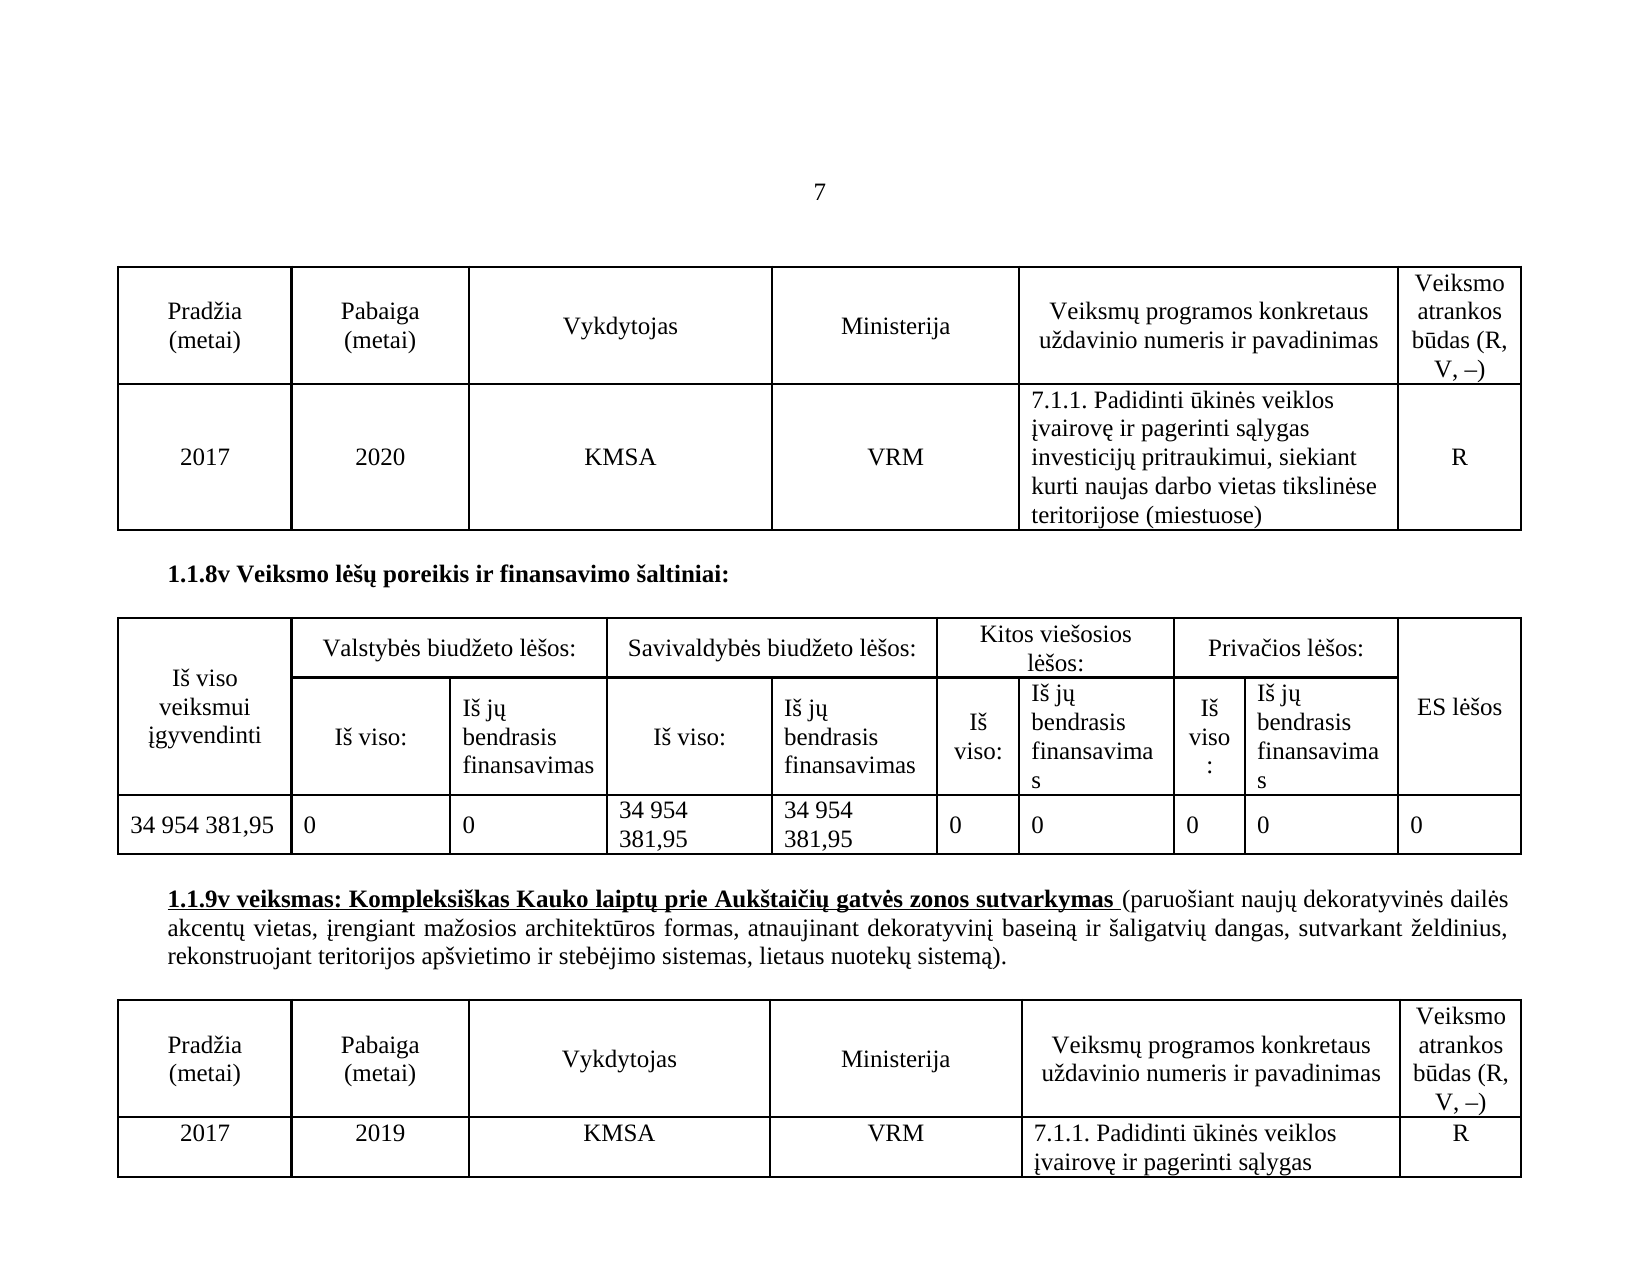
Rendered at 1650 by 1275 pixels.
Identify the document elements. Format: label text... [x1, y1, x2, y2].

table_cell Iš jų bendrasis finansavimas [1020, 679, 1173, 793]
table_cell [998, 588, 1024, 617]
table_cell Iš viso: [1175, 679, 1244, 793]
table_cell [1365, 588, 1419, 617]
table_cell VRM [771, 1118, 1021, 1176]
table_cell [291, 588, 450, 617]
table_cell [291, 531, 450, 559]
table_cell 2017 [119, 1118, 290, 1176]
table_cell 0 [1020, 796, 1173, 853]
table_cell Iš jų bendrasis finansavimas [1246, 679, 1397, 793]
table_cell 0 [938, 796, 1018, 853]
table_cell [1000, 970, 1026, 999]
table_cell [1367, 970, 1419, 999]
table_cell Iš viso: [938, 679, 1018, 793]
table_cell [772, 531, 802, 559]
table_cell [607, 588, 772, 617]
table_cell [118, 235, 155, 266]
table_cell KMSA [470, 1118, 769, 1176]
table_cell [1398, 559, 1521, 588]
table_cell [607, 531, 772, 559]
table_cell [450, 970, 479, 999]
table_cell ES lėšos [1399, 619, 1520, 793]
table_cell KMSA [470, 385, 771, 528]
table_cell [1106, 531, 1174, 559]
table_cell [802, 531, 998, 559]
table_cell 7.1.1. Padidinti ūkinės veiklos įvairovę ir pagerinti sąlygas [1023, 1118, 1399, 1176]
table_cell [118, 588, 155, 617]
table_cell 2017 [119, 385, 290, 528]
table_cell Vykdytojas [470, 1001, 769, 1116]
table_cell 0 [1246, 796, 1397, 853]
table_cell R [1401, 1118, 1520, 1176]
table_cell [998, 531, 1024, 559]
table_cell [1024, 531, 1106, 559]
table_cell [1420, 531, 1521, 559]
table_cell [605, 970, 769, 999]
table_cell [155, 531, 291, 559]
table_cell [1365, 531, 1419, 559]
table_cell [118, 531, 155, 559]
table_cell 1.1.8v Veiksmo lėšų poreikis ir finansavimo šaltiniai: [155, 559, 1398, 588]
table_cell [770, 970, 799, 999]
table_cell 7.1.1. Padidinti ūkinės veiklos įvairovę ir pagerinti sąlygas investicijų pritraukimui, siekiant kurti naujas darbo vietas tikslinėse teritorijose (miestuose) [1020, 385, 1397, 528]
table_cell 1.1.9v veiksmas: Kompleksiškas Kauko laiptų prie Aukštaičių gatvės zonos sutvarkymas (paruošiant naujų dekoratyvinės dailės akcentų vietas, įrengiant mažosios architektūros formas, atnaujinant dekoratyvinį baseiną ir šaligatvių dangas, sutvarkant želdinius, rekonstruojant teritorijos apšvietimo ir stebėjimo sistemas, lietaus nuotekų sistemą). [155, 884, 1521, 970]
table_cell Valstybės biudžeto lėšos: [293, 619, 606, 676]
table_cell 0 [1399, 796, 1520, 853]
table_cell [1106, 588, 1174, 617]
table_cell [155, 235, 1521, 266]
table_cell 0 [1175, 796, 1244, 853]
table_cell [291, 970, 450, 999]
table_cell 34 954 381,95 [773, 796, 936, 853]
table_cell 2020 [293, 385, 468, 528]
table_cell [450, 531, 479, 559]
table_cell [1266, 970, 1367, 999]
table_cell [1024, 588, 1106, 617]
table_cell [155, 970, 291, 999]
table_cell Pabaiga (metai) [293, 268, 468, 383]
table_cell [802, 588, 998, 617]
table_cell Iš jų bendrasis finansavimas [451, 679, 606, 793]
table_cell [1264, 531, 1365, 559]
table_cell Kitos viešosios lėšos: [938, 619, 1173, 676]
table_cell Veiksmo atrankos būdas (R, V, –) [1401, 1001, 1520, 1116]
table_cell Savivaldybės biudžeto lėšos: [608, 619, 936, 676]
table_cell [118, 855, 1521, 884]
table_cell [118, 884, 155, 970]
table_cell [450, 588, 479, 617]
table_cell 34 954 381,95 [608, 796, 771, 853]
table_cell Veiksmų programos konkretaus uždavinio numeris ir pavadinimas [1023, 1001, 1399, 1116]
table_cell Ministerija [771, 1001, 1021, 1116]
table_cell Veiksmų programos konkretaus uždavinio numeris ir pavadinimas [1020, 268, 1397, 383]
table_cell Pradžia (metai) [119, 268, 290, 383]
table_cell [1420, 970, 1521, 999]
table_cell VRM [773, 385, 1018, 528]
table_cell 34 954 381,95 [119, 796, 290, 853]
table_cell [1174, 970, 1266, 999]
table_cell 0 [293, 796, 449, 853]
table_cell Veiksmo atrankos būdas (R, V, –) [1399, 268, 1520, 383]
table_cell [1264, 588, 1365, 617]
table_cell Pradžia (metai) [119, 1001, 290, 1116]
table_cell [1026, 970, 1106, 999]
table_cell [480, 970, 604, 999]
table_cell [118, 559, 155, 588]
table_cell [1106, 970, 1174, 999]
table_cell [155, 588, 291, 617]
table_cell 0 [451, 796, 606, 853]
table_cell [118, 970, 155, 999]
table_cell R [1399, 385, 1520, 528]
table_cell [772, 588, 802, 617]
table_cell Iš viso: [608, 679, 771, 793]
table_cell [1174, 531, 1264, 559]
table_cell Pabaiga (metai) [293, 1001, 468, 1116]
table_cell Iš viso: [293, 679, 449, 793]
table_cell 2019 [293, 1118, 468, 1176]
table_cell Privačios lėšos: [1175, 619, 1397, 676]
table_cell [480, 531, 607, 559]
table_cell [1420, 588, 1521, 617]
table_cell [800, 970, 1000, 999]
table_cell [480, 588, 607, 617]
table_cell Vykdytojas [470, 268, 771, 383]
table_cell [1174, 588, 1264, 617]
table_cell Iš jų bendrasis finansavimas [773, 679, 936, 793]
table_cell Ministerija [773, 268, 1018, 383]
table_cell Iš viso veiksmui įgyvendinti [119, 619, 290, 793]
